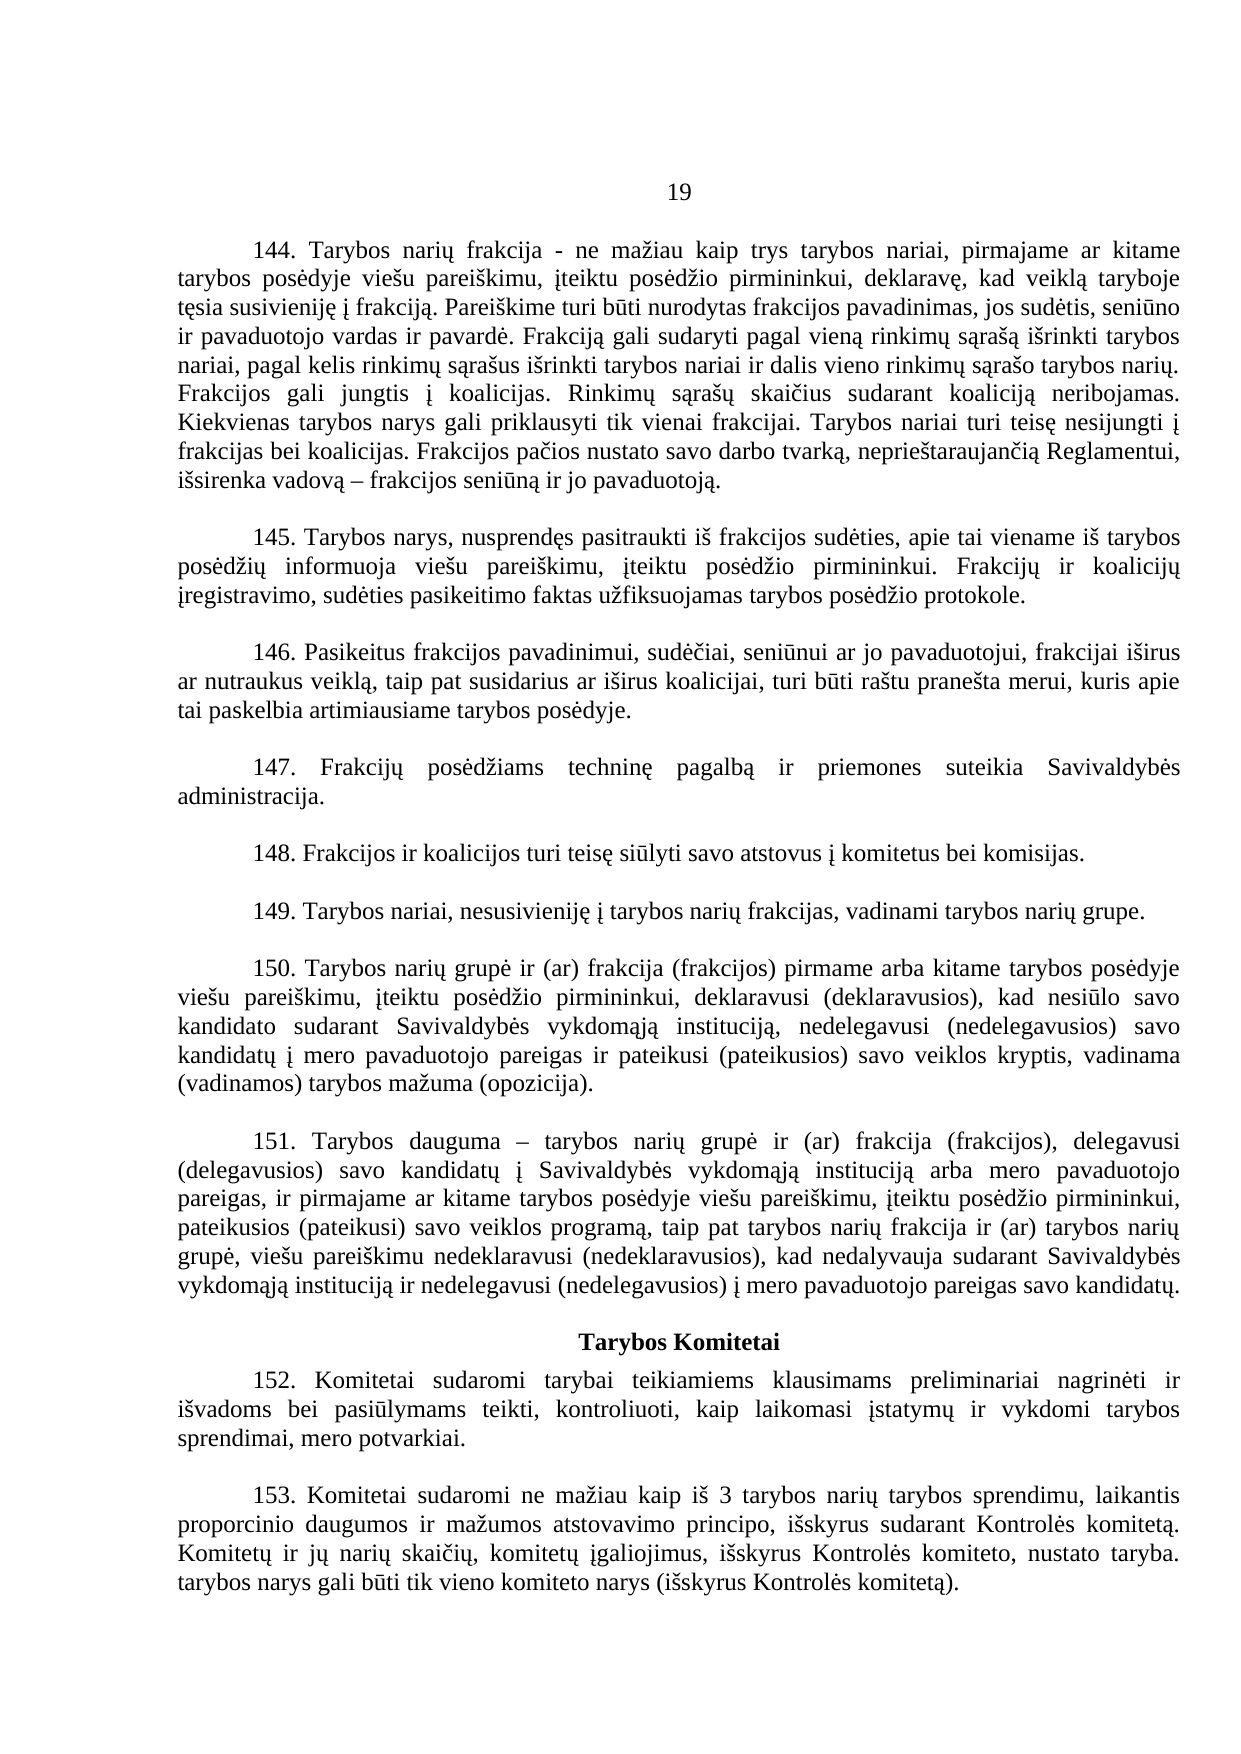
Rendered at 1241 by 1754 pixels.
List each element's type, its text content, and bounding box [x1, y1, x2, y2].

text 153. Komitetai sudaromi ne mažiau kaip iš 3 tarybos narių tarybos sprendimu, laikantis proporcinio daugumos ir mažumos atstovavimo principo, išskyrus sudarant Kontrolės komitetą. Komitetų ir jų narių skaičių, komitetų įgaliojimus, išskyrus Kontrolės komiteto, nustato taryba. tarybos narys gali būti tik vieno komiteto narys (išskyrus Kontrolės komitetą). [177, 1481, 1181, 1596]
text 151. Tarybos dauguma – tarybos narių grupė ir (ar) frakcija (frakcijos), delegavusi (delegavusios) savo kandidatų į Savivaldybės vykdomąją instituciją arba mero pavaduotojo pareigas, ir pirmajame ar kitame tarybos posėdyje viešu pareiškimu, įteiktu posėdžio pirmininkui, pateikusios (pateikusi) savo veiklos programą, taip pat tarybos narių frakcija ir (ar) tarybos narių grupė, viešu pareiškimu nedeklaravusi (nedeklaravusios), kad nedalyvauja sudarant Savivaldybės vykdomąją instituciją ir nedelegavusi (nedelegavusios) į mero pavaduotojo pareigas savo kandidatų. [177, 1126, 1181, 1298]
text 144. Tarybos narių frakcija - ne mažiau kaip trys tarybos nariai, pirmajame ar kitame tarybos posėdyje viešu pareiškimu, įteiktu posėdžio pirmininkui, deklaravę, kad veiklą taryboje tęsia susivieniję į frakciją. Pareiškime turi būti nurodytas frakcijos pavadinimas, jos sudėtis, seniūno ir pavaduotojo vardas ir pavardė. Frakciją gali sudaryti pagal vieną rinkimų sąrašą išrinkti tarybos nariai, pagal kelis rinkimų sąrašus išrinkti tarybos nariai ir dalis vieno rinkimų sąrašo tarybos narių. Frakcijos gali jungtis į koalicijas. Rinkimų sąrašų skaičius sudarant koaliciją neribojamas. Kiekvienas tarybos narys gali priklausyti tik vienai frakcijai. Tarybos nariai turi teisę nesijungti į frakcijas bei koalicijas. Frakcijos pačios nustato savo darbo tvarką, neprieštaraujančią Reglamentui, išsirenka vadovą – frakcijos seniūną ir jo pavaduotoją. [177, 235, 1181, 493]
text 145. Tarybos narys, nusprendęs pasitraukti iš frakcijos sudėties, apie tai viename iš tarybos posėdžių informuoja viešu pareiškimu, įteiktu posėdžio pirmininkui. Frakcijų ir koalicijų įregistravimo, sudėties pasikeitimo faktas užfiksuojamas tarybos posėdžio protokole. [177, 522, 1181, 608]
text Tarybos Komitetai [177, 1327, 1181, 1356]
text 147. Frakcijų posėdžiams techninę pagalbą ir priemones suteikia Savivaldybės administracija. [177, 752, 1181, 810]
text 148. Frakcijos ir koalicijos turi teisę siūlyti savo atstovus į komitetus bei komisijas. [177, 838, 1181, 867]
text 152. Komitetai sudaromi tarybai teikiamiems klausimams preliminariai nagrinėti ir išvadoms bei pasiūlymams teikti, kontroliuoti, kaip laikomasi įstatymų ir vykdomi tarybos sprendimai, mero potvarkiai. [177, 1366, 1181, 1452]
text 146. Pasikeitus frakcijos pavadinimui, sudėčiai, seniūnui ar jo pavaduotojui, frakcijai iširus ar nutraukus veiklą, taip pat susidarius ar iširus koalicijai, turi būti raštu pranešta merui, kuris apie tai paskelbia artimiausiame tarybos posėdyje. [177, 637, 1181, 723]
text 149. Tarybos nariai, nesusivieniję į tarybos narių frakcijas, vadinami tarybos narių grupe. [177, 896, 1181, 925]
text 150. Tarybos narių grupė ir (ar) frakcija (frakcijos) pirmame arba kitame tarybos posėdyje viešu pareiškimu, įteiktu posėdžio pirmininkui, deklaravusi (deklaravusios), kad nesiūlo savo kandidato sudarant Savivaldybės vykdomąją instituciją, nedelegavusi (nedelegavusios) savo kandidatų į mero pavaduotojo pareigas ir pateikusi (pateikusios) savo veiklos kryptis, vadinama (vadinamos) tarybos mažuma (opozicija). [177, 953, 1181, 1097]
